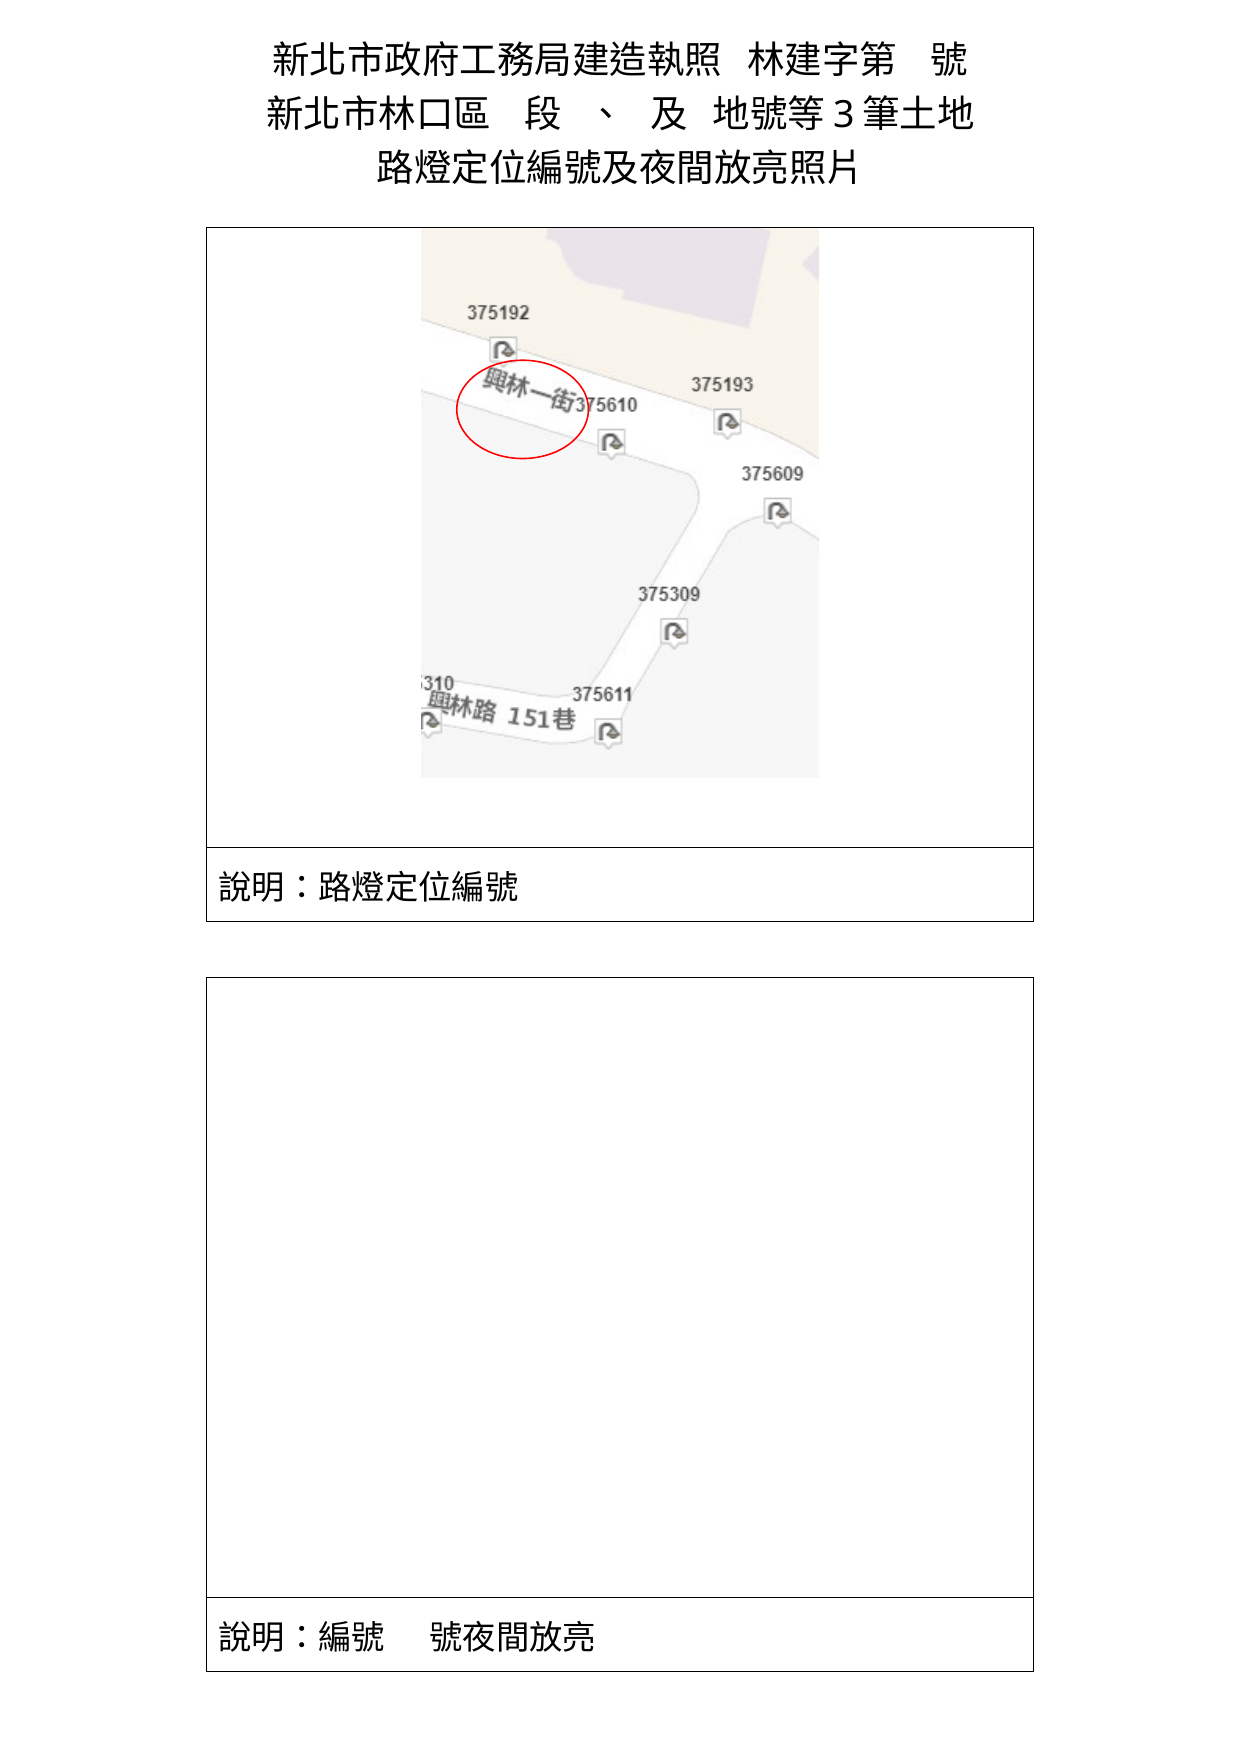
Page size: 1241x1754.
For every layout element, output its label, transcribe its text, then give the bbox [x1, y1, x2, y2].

picture [421, 228, 820, 778]
table_header [207, 978, 1033, 1597]
table_cell 說明：編號 號夜間放亮 [207, 1598, 1033, 1671]
table_header [207, 228, 1033, 847]
table_cell 說明：路燈定位編號 [207, 848, 1033, 921]
